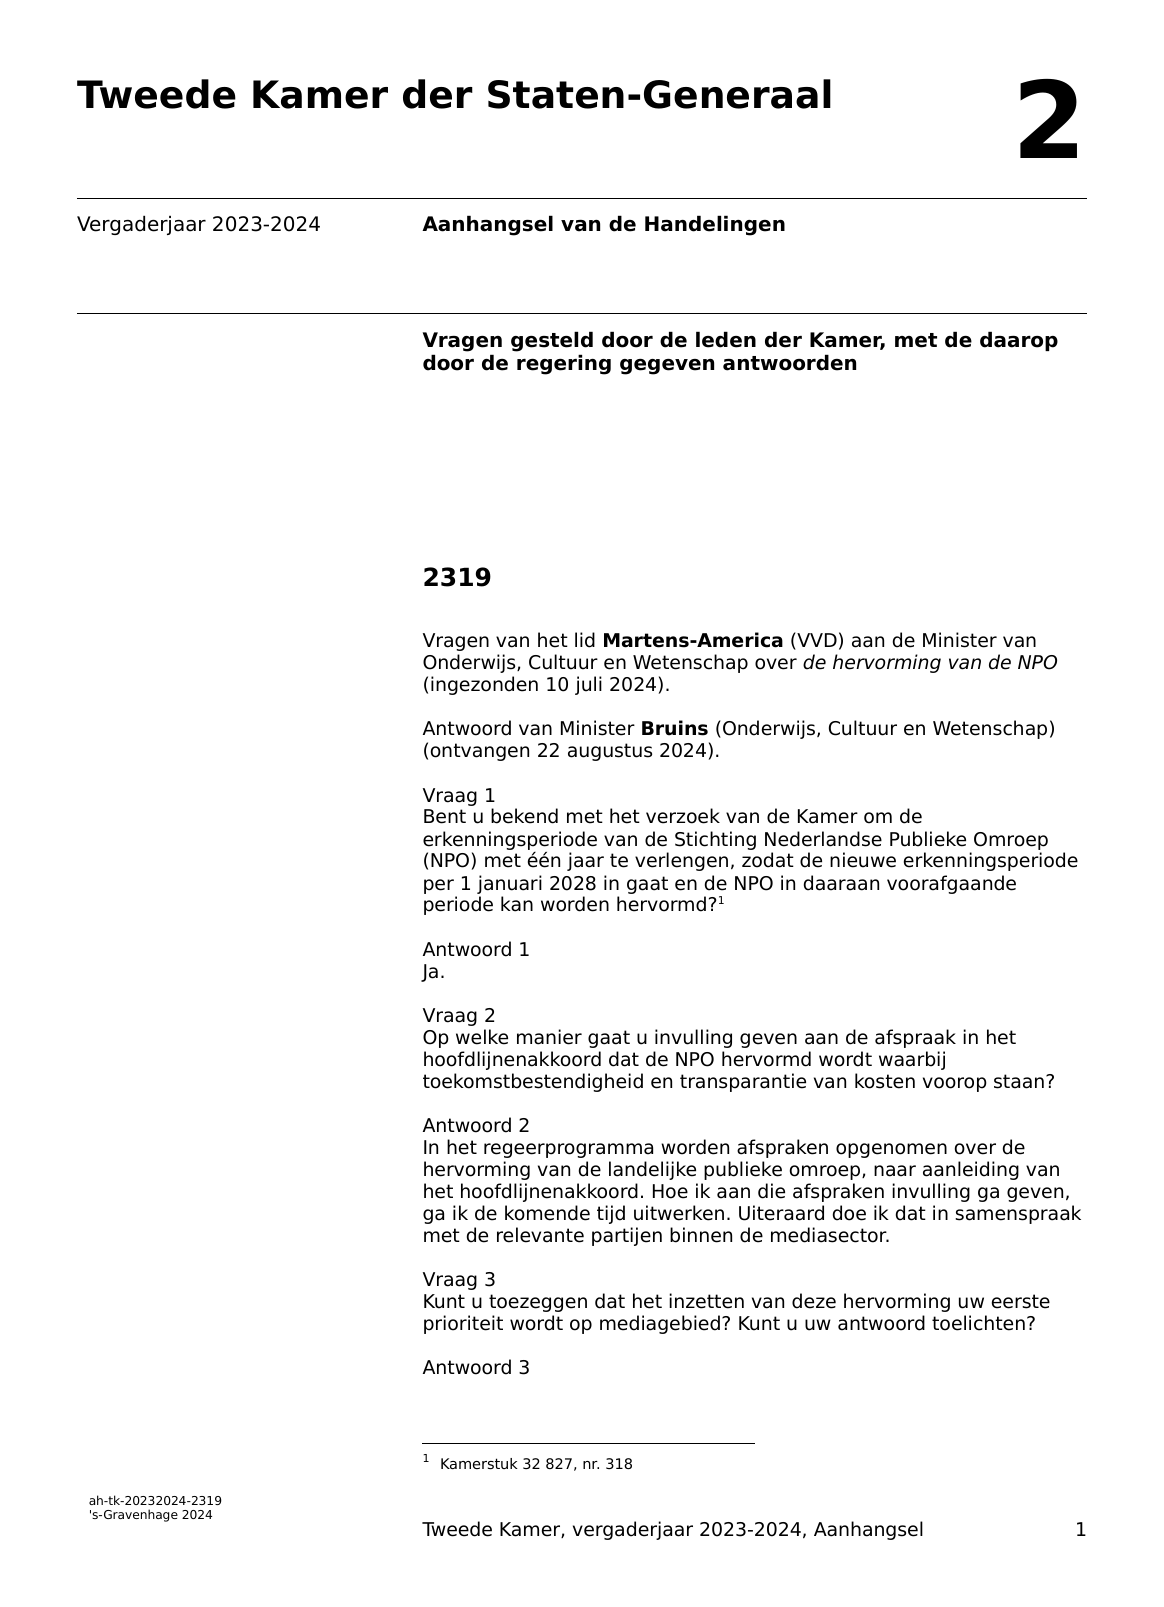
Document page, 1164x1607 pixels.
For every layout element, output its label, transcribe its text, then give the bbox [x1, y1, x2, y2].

text Kamerstuk 32 827, nr. 318 [422, 1452, 1087, 1474]
text Ja. [422, 961, 1087, 982]
text Kunt u toezeggen dat het inzetten van deze hervorming uw eerste prioriteit wordt op mediagebied? Kunt u uw antwoord toelichten? [422, 1291, 1087, 1335]
text ah-tk-20232024-2319 [88, 1494, 323, 1508]
text Op welke manier gaat u invulling geven aan de afspraak in het hoofdlijnenakkoord dat de NPO hervormd wordt waarbij toekomstbestendigheid en transparantie van kosten voorop staan? [422, 1027, 1087, 1093]
text 's-Gravenhage 2024 [88, 1508, 323, 1522]
table_header Tweede Kamer der Staten-Generaal [77, 59, 886, 198]
text Antwoord 2 [422, 1115, 1087, 1137]
text Antwoord van Minister Bruins (Onderwijs, Cultuur en Wetenschap) (ontvangen 22 augustus 2024). [422, 718, 1087, 762]
table_cell Aanhangsel van de Handelingen [422, 199, 1087, 313]
text Vragen van het lid Martens-America (VVD) aan de Minister van Onderwijs, Cultuur en Wetenschap over de hervorming van de NPO (ingezonden 10 juli 2024). [422, 630, 1087, 696]
text Vraag 1 [422, 784, 1087, 806]
table_cell Vergaderjaar 2023-2024 [77, 199, 422, 313]
text Vraag 2 [422, 1005, 1087, 1027]
table_cell [77, 314, 422, 375]
text Vraag 3 [422, 1269, 1087, 1291]
table_header 2 [886, 59, 1087, 198]
table_cell Vragen gesteld door de leden der Kamer, met de daarop door de regering gegeven antwoorden [422, 314, 1087, 375]
text Bent u bekend met het verzoek van de Kamer om de erkenningsperiode van de Stichting Nederlandse Publieke Omroep (NPO) met één jaar te verlengen, zodat de nieuwe erkenningsperiode per 1 januari 2028 in gaat en de NPO in daaraan voorafgaande periode kan worden hervormd? [422, 806, 1087, 916]
text Antwoord 1 [422, 938, 1087, 961]
text In het regeerprogramma worden afspraken opgenomen over de hervorming van de landelijke publieke omroep, naar aanleiding van het hoofdlijnenakkoord. Hoe ik aan die afspraken invulling ga geven, ga ik de komende tijd uitwerken. Uiteraard doe ik dat in samenspraak met de relevante partijen binnen de mediasector. [422, 1137, 1087, 1247]
text 2319 [422, 563, 1087, 592]
text Antwoord 3 [422, 1357, 1087, 1379]
